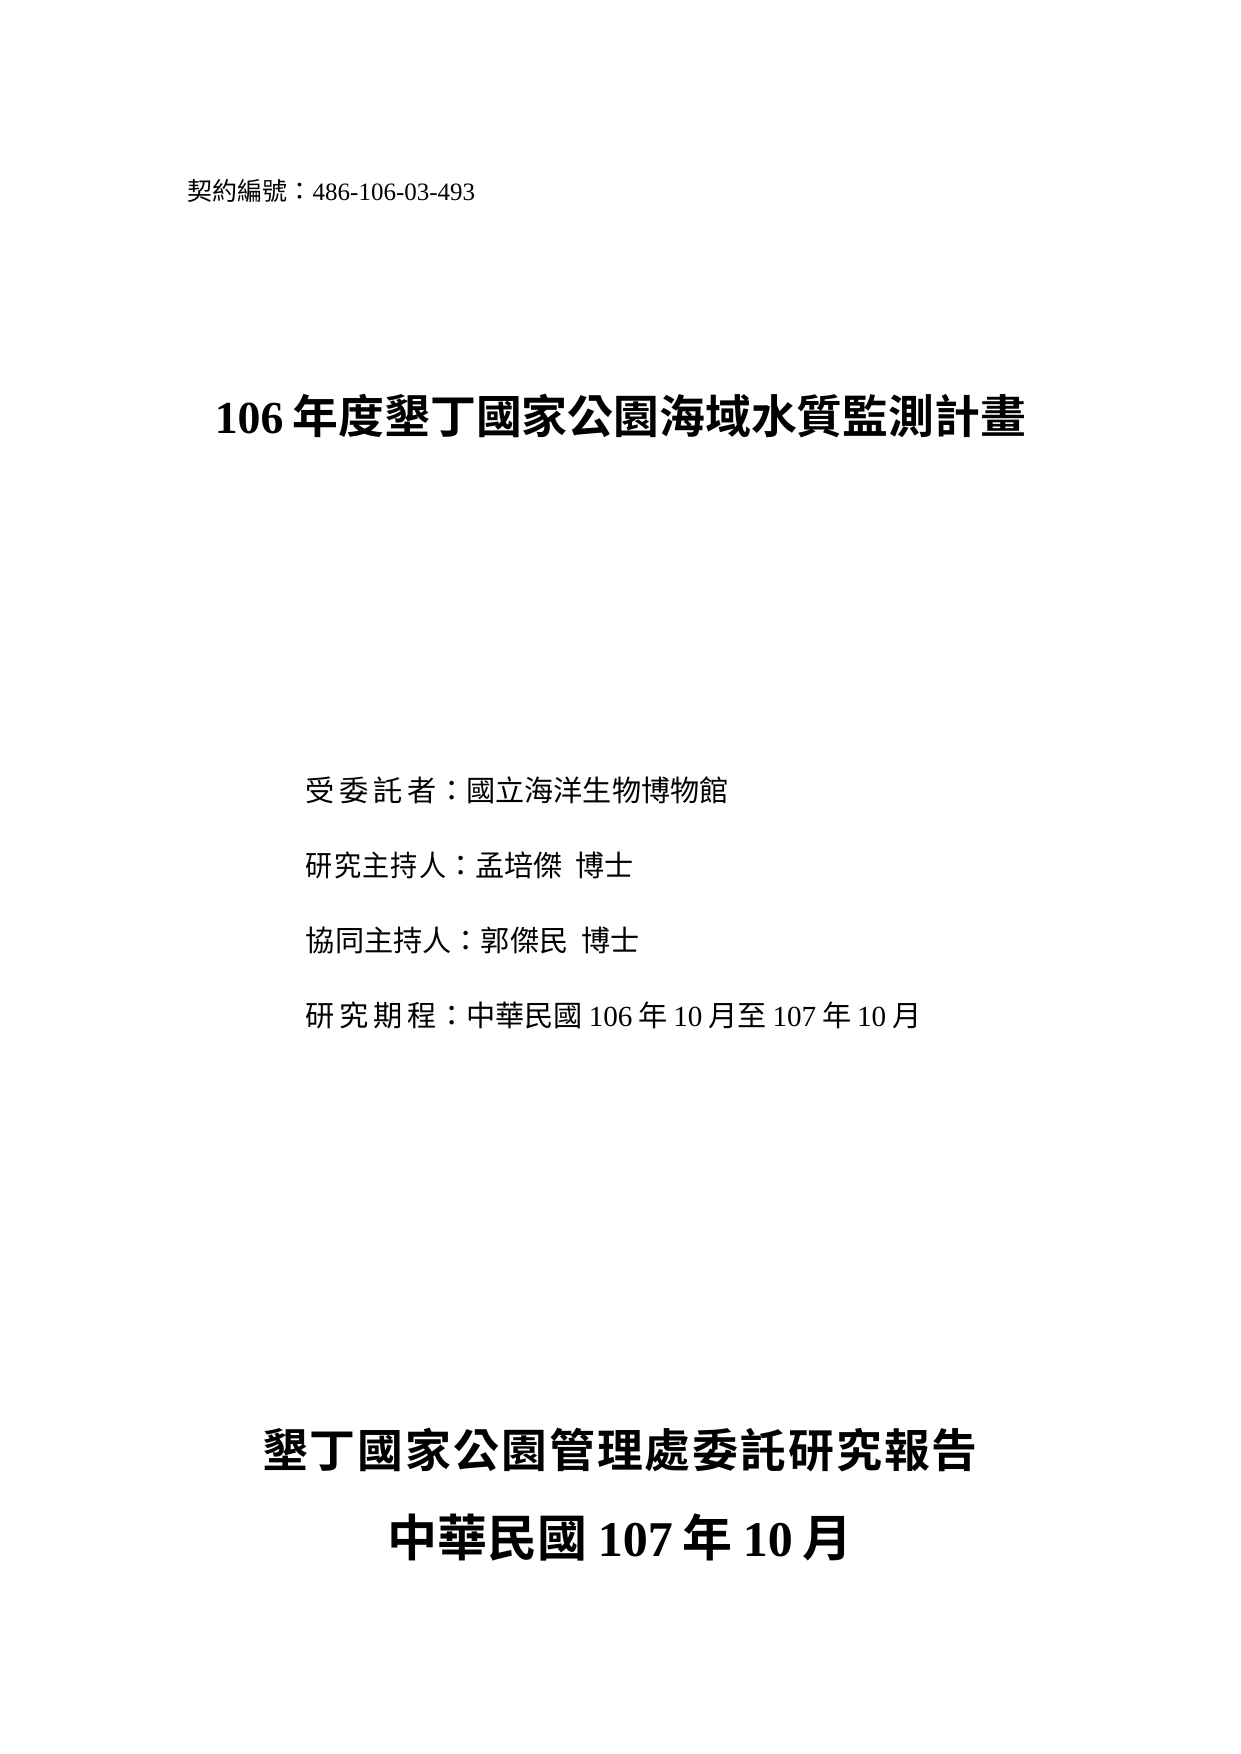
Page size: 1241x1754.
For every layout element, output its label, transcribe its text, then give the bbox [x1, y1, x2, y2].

text 協同主持人：郭傑民 博士 [306, 895, 1053, 970]
text 研究期程：中華民國106年10月至107年10月 [306, 970, 1053, 1045]
text 受委託者：國立海洋生物博物館 [306, 745, 1053, 820]
text 契約編號：486-106-03-493 [187, 164, 1053, 202]
text 中華民國107年10月 [187, 1491, 1053, 1566]
text 墾丁國家公園管理處委託研究報告 [187, 1404, 1053, 1479]
text 106年度墾丁國家公園海域水質監測計畫 [187, 370, 1053, 445]
text 研究主持人：孟培傑 博士 [306, 820, 1053, 895]
